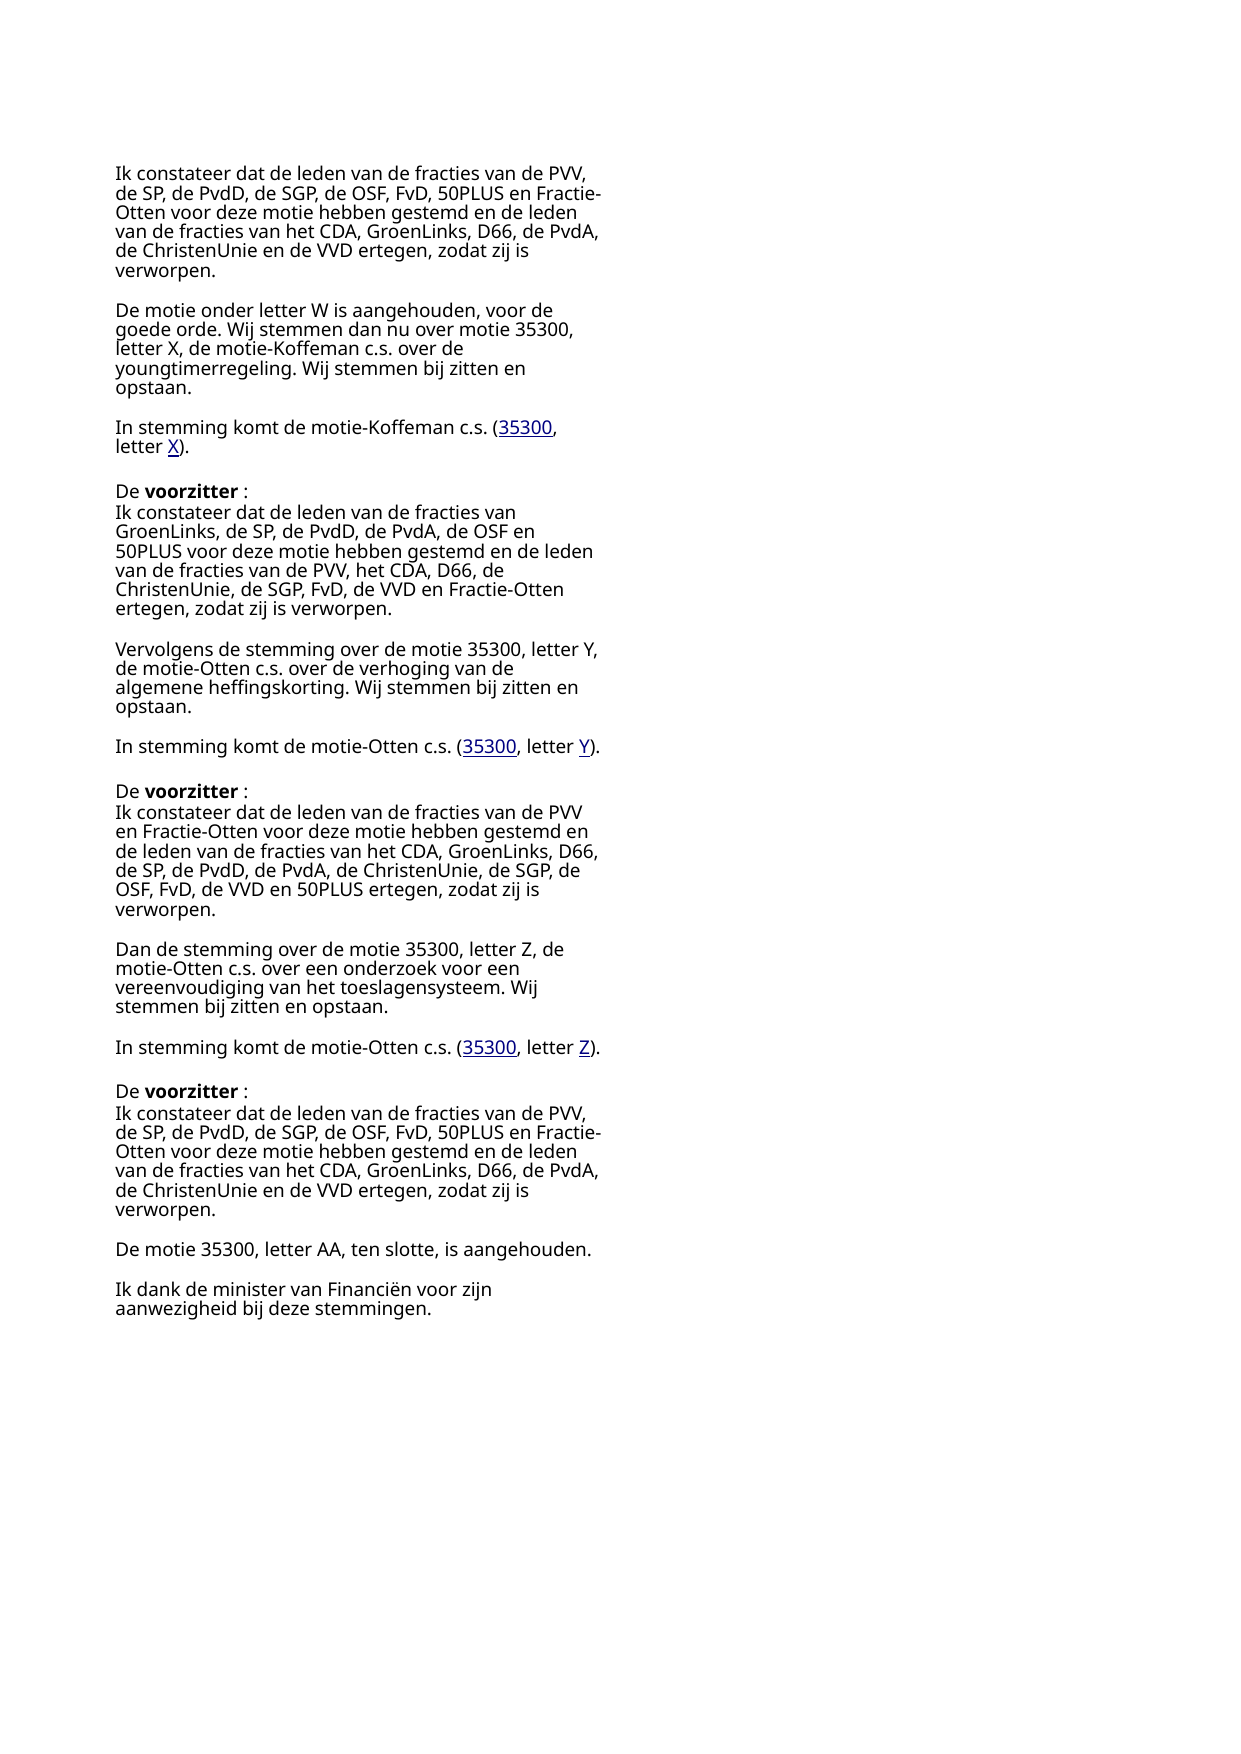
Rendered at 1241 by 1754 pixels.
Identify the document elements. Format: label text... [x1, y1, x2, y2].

text In stemming komt de motie-Otten c.s. (35300, letter Z). [115, 1039, 605, 1058]
text Vervolgens de stemming over de motie 35300, letter Y, de motie-Otten c.s. over de verhoging van de algemene heffingskorting. Wij stemmen bij zitten en opstaan. [115, 641, 605, 718]
text De voorzitter : [115, 478, 605, 504]
text In stemming komt de motie-Otten c.s. (35300, letter Y). [115, 738, 605, 758]
text Ik constateer dat de leden van de fracties van de PVV en Fractie-Otten voor deze motie hebben gestemd en de leden van de fracties van het CDA, GroenLinks, D66, de SP, de PvdD, de PvdA, de ChristenUnie, de SGP, de OSF, FvD, de VVD en 50PLUS ertegen, zodat zij is verworpen. [115, 804, 605, 920]
text Dan de stemming over de motie 35300, letter Z, de motie-Otten c.s. over een onderzoek voor een vereenvoudiging van het toeslagensysteem. Wij stemmen bij zitten en opstaan. [115, 941, 605, 1018]
text De motie 35300, letter AA, ten slotte, is aangehouden. [115, 1241, 605, 1260]
text Ik constateer dat de leden van de fracties van de PVV, de SP, de PvdD, de SGP, de OSF, FvD, 50PLUS en Fractie-Otten voor deze motie hebben gestemd en de leden van de fracties van het CDA, GroenLinks, D66, de PvdA, de ChristenUnie en de VVD ertegen, zodat zij is verworpen. [115, 1104, 605, 1220]
text De voorzitter : [115, 778, 605, 804]
text In stemming komt de motie-Koffeman c.s. (35300, letter X). [115, 419, 605, 457]
text Ik dank de minister van Financiën voor zijn aanwezigheid bij deze stemmingen. [115, 1281, 605, 1319]
text Ik constateer dat de leden van de fracties van de PVV, de SP, de PvdD, de SGP, de OSF, FvD, 50PLUS en Fractie-Otten voor deze motie hebben gestemd en de leden van de fracties van het CDA, GroenLinks, D66, de PvdA, de ChristenUnie en de VVD ertegen, zodat zij is verworpen. [115, 165, 605, 281]
text Ik constateer dat de leden van de fracties van GroenLinks, de SP, de PvdD, de PvdA, de OSF en 50PLUS voor deze motie hebben gestemd en de leden van de fracties van de PVV, het CDA, D66, de ChristenUnie, de SGP, FvD, de VVD en Fractie-Otten ertegen, zodat zij is verworpen. [115, 504, 605, 620]
text De motie onder letter W is aangehouden, voor de goede orde. Wij stemmen dan nu over motie 35300, letter X, de motie-Koffeman c.s. over de youngtimerregeling. Wij stemmen bij zitten en opstaan. [115, 302, 605, 398]
text De voorzitter : [115, 1079, 605, 1104]
